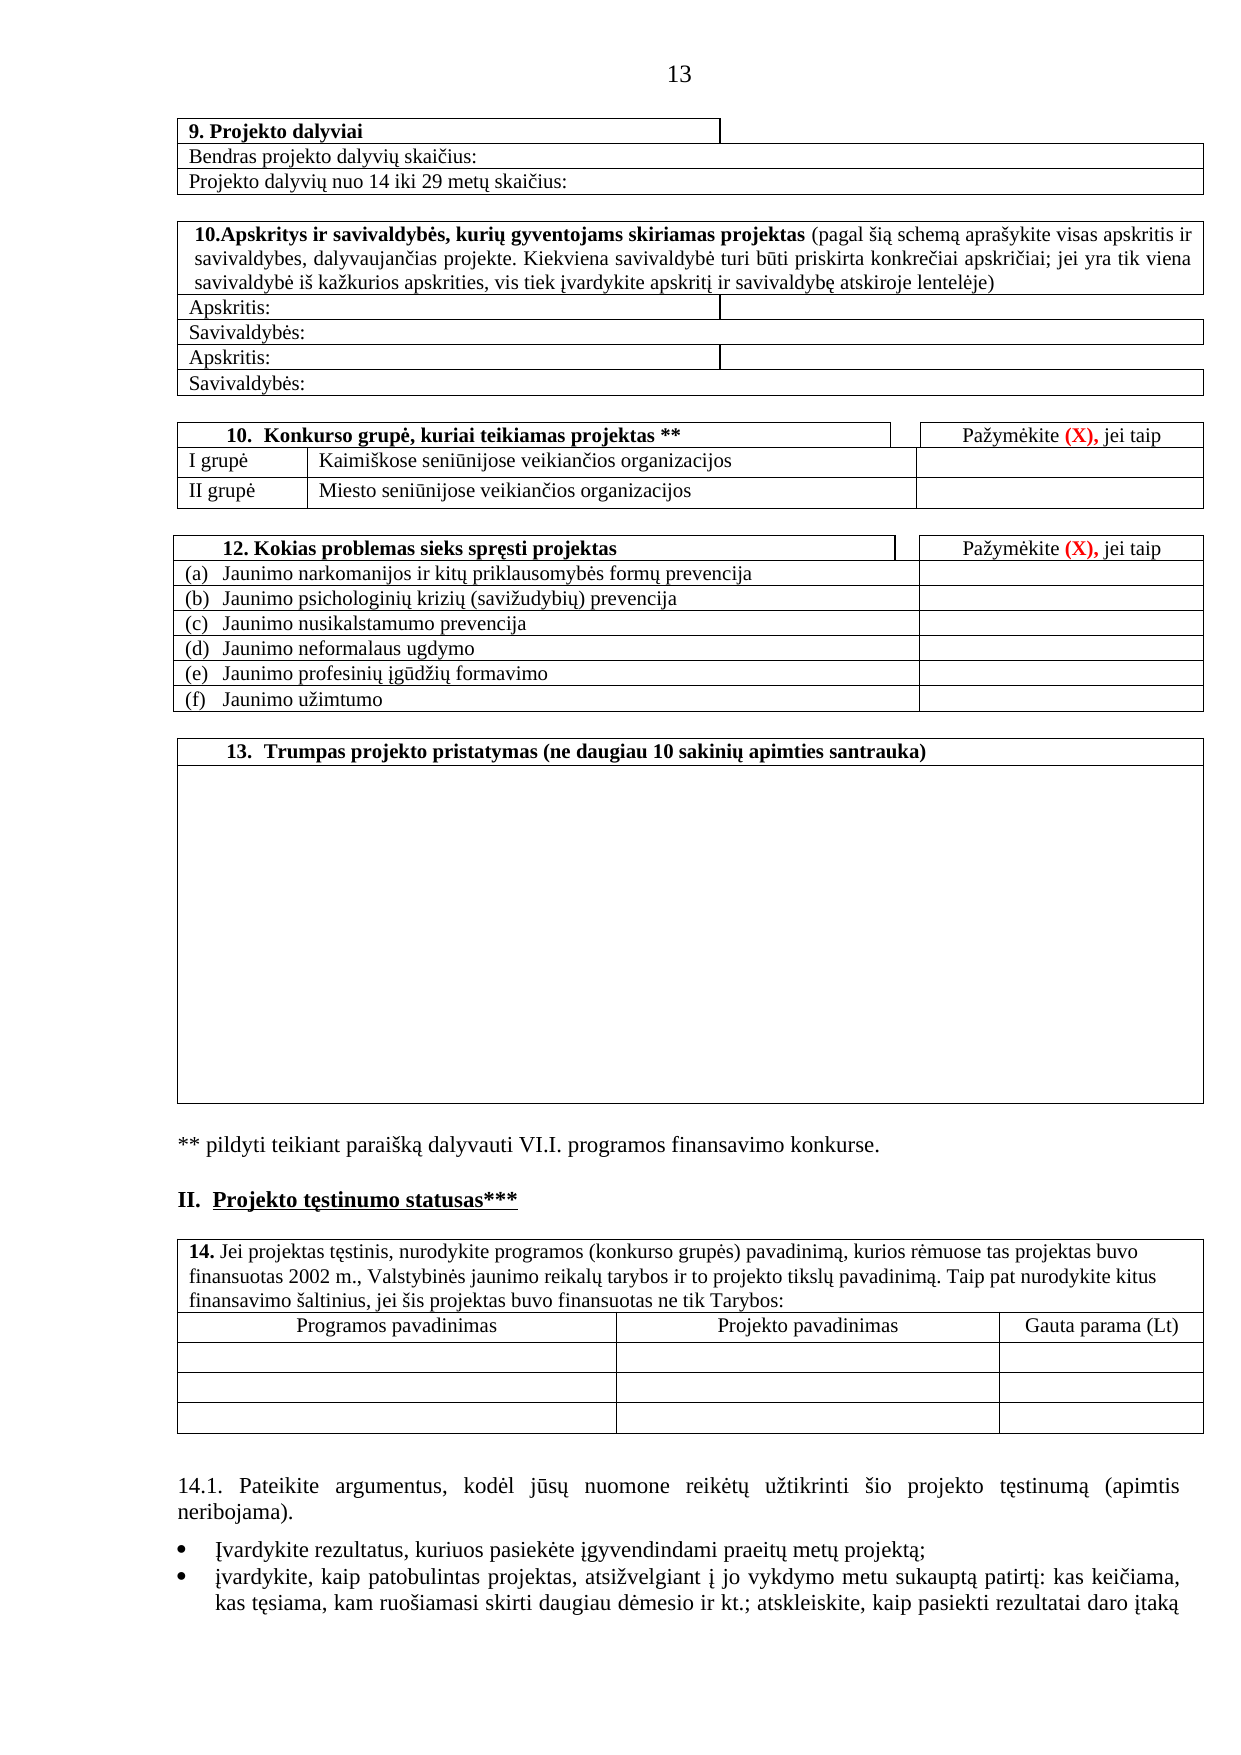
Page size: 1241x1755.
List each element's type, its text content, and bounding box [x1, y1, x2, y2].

table_cell [617, 1343, 999, 1372]
table_cell [920, 561, 1203, 585]
text 14.1. Pateikite argumentus, kodėl jūsų nuomone reikėtų užtikrinti šio projekto tęstinumą (apimtis neribojama). [177, 1472, 1181, 1524]
table_cell (a) Jaunimo narkomanijos ir kitų priklausomybės formų prevencija [174, 561, 919, 585]
table_cell [178, 1343, 616, 1372]
table_cell Savivaldybės: [178, 370, 1203, 394]
table_cell [920, 661, 1203, 685]
table_cell (c) Jaunimo nusikalstamumo prevencija [174, 611, 919, 635]
table_cell Savivaldybės: [178, 320, 1203, 344]
table_cell [178, 1373, 616, 1402]
table_cell Gauta parama (Lt) [1000, 1313, 1203, 1342]
table_cell [920, 611, 1203, 635]
table_header [891, 422, 920, 447]
table_header 10.Apskritys ir savivaldybės, kurių gyventojams skiriamas projektas (pagal šią schemą aprašykite visas apskritis ir savivaldybes, dalyvaujančias projekte. Kiekviena savivaldybė turi būti priskirta konkrečiai apskričiai; jei yra tik viena savivaldybė iš kažkurios apskrities, vis tiek įvardykite apskritį ir savivaldybę atskiroje lentelėje) [178, 222, 1203, 294]
table_header 13. Trumpas projekto pristatymas (ne daugiau 10 sakinių apimties santrauka) [178, 739, 1203, 765]
table_cell [920, 686, 1203, 711]
table_cell [617, 1373, 999, 1402]
table_header 9. Projekto dalyviai [178, 119, 719, 143]
table_header [896, 535, 919, 560]
table_cell [920, 636, 1203, 660]
table_cell [617, 1403, 999, 1432]
table_cell [920, 586, 1203, 610]
table_cell [178, 766, 1203, 1103]
table_cell Kaimiškose seniūnijose veikiančios organizacijos [308, 448, 916, 477]
table_cell [917, 448, 1203, 477]
table_header 14. Jei projektas tęstinis, nurodykite programos (konkurso grupės) pavadinimą, kurios rėmuose tas projektas buvo finansuotas 2002 m., Valstybinės jaunimo reikalų tarybos ir to projekto tikslų pavadinimą. Taip pat nurodykite kitus finansavimo šaltinius, jei šis projektas buvo finansuotas ne tik Tarybos: [178, 1240, 1203, 1312]
table_cell [1000, 1343, 1203, 1372]
table_cell [721, 295, 1204, 319]
table_cell Apskritis: [178, 345, 719, 369]
text  įvardykite, kaip patobulintas projektas, atsižvelgiant į jo vykdymo metu sukauptą patirtį: kas keičiama, kas tęsiama, kam ruošiamasi skirti daugiau dėmesio ir kt.; atskleiskite, kaip pasiekti rezultatai daro įtaką [177, 1563, 1181, 1616]
table_cell Programos pavadinimas [178, 1313, 616, 1342]
table_header [721, 118, 1204, 143]
table_header 12. Kokias problemas sieks spręsti projektas [174, 536, 894, 560]
table_cell Bendras projekto dalyvių skaičius: [178, 144, 1203, 168]
text  Įvardykite rezultatus, kuriuos pasiekėte įgyvendindami praeitų metų projektą; [177, 1537, 1181, 1563]
table_cell [178, 1403, 616, 1432]
table_cell I grupė [178, 448, 307, 477]
table_header 10. Konkurso grupė, kuriai teikiamas projektas ** [178, 423, 890, 447]
table_cell [917, 478, 1203, 507]
table_cell Apskritis: [178, 295, 719, 319]
table_cell [1000, 1373, 1203, 1402]
table_cell [1000, 1403, 1203, 1432]
table_cell (f) Jaunimo užimtumo [174, 686, 919, 711]
table_cell Projekto pavadinimas [617, 1313, 999, 1342]
text II. Projekto tęstinumo statusas*** [177, 1186, 1181, 1212]
table_cell (b) Jaunimo psichologinių krizių (savižudybių) prevencija [174, 586, 919, 610]
table_cell (e) Jaunimo profesinių įgūdžių formavimo [174, 661, 919, 685]
table_cell Projekto dalyvių nuo 14 iki 29 metų skaičius: [178, 169, 1203, 193]
table_cell II grupė [178, 478, 307, 507]
text ** pildyti teikiant paraišką dalyvauti VI.I. programos finansavimo konkurse. [177, 1131, 1181, 1157]
table_cell [721, 345, 1204, 369]
table_header Pažymėkite (X), jei taip [920, 536, 1203, 560]
table_cell (d) Jaunimo neformalaus ugdymo [174, 636, 919, 660]
table_header Pažymėkite (X), jei taip [921, 423, 1203, 447]
table_cell Miesto seniūnijose veikiančios organizacijos [308, 478, 916, 507]
